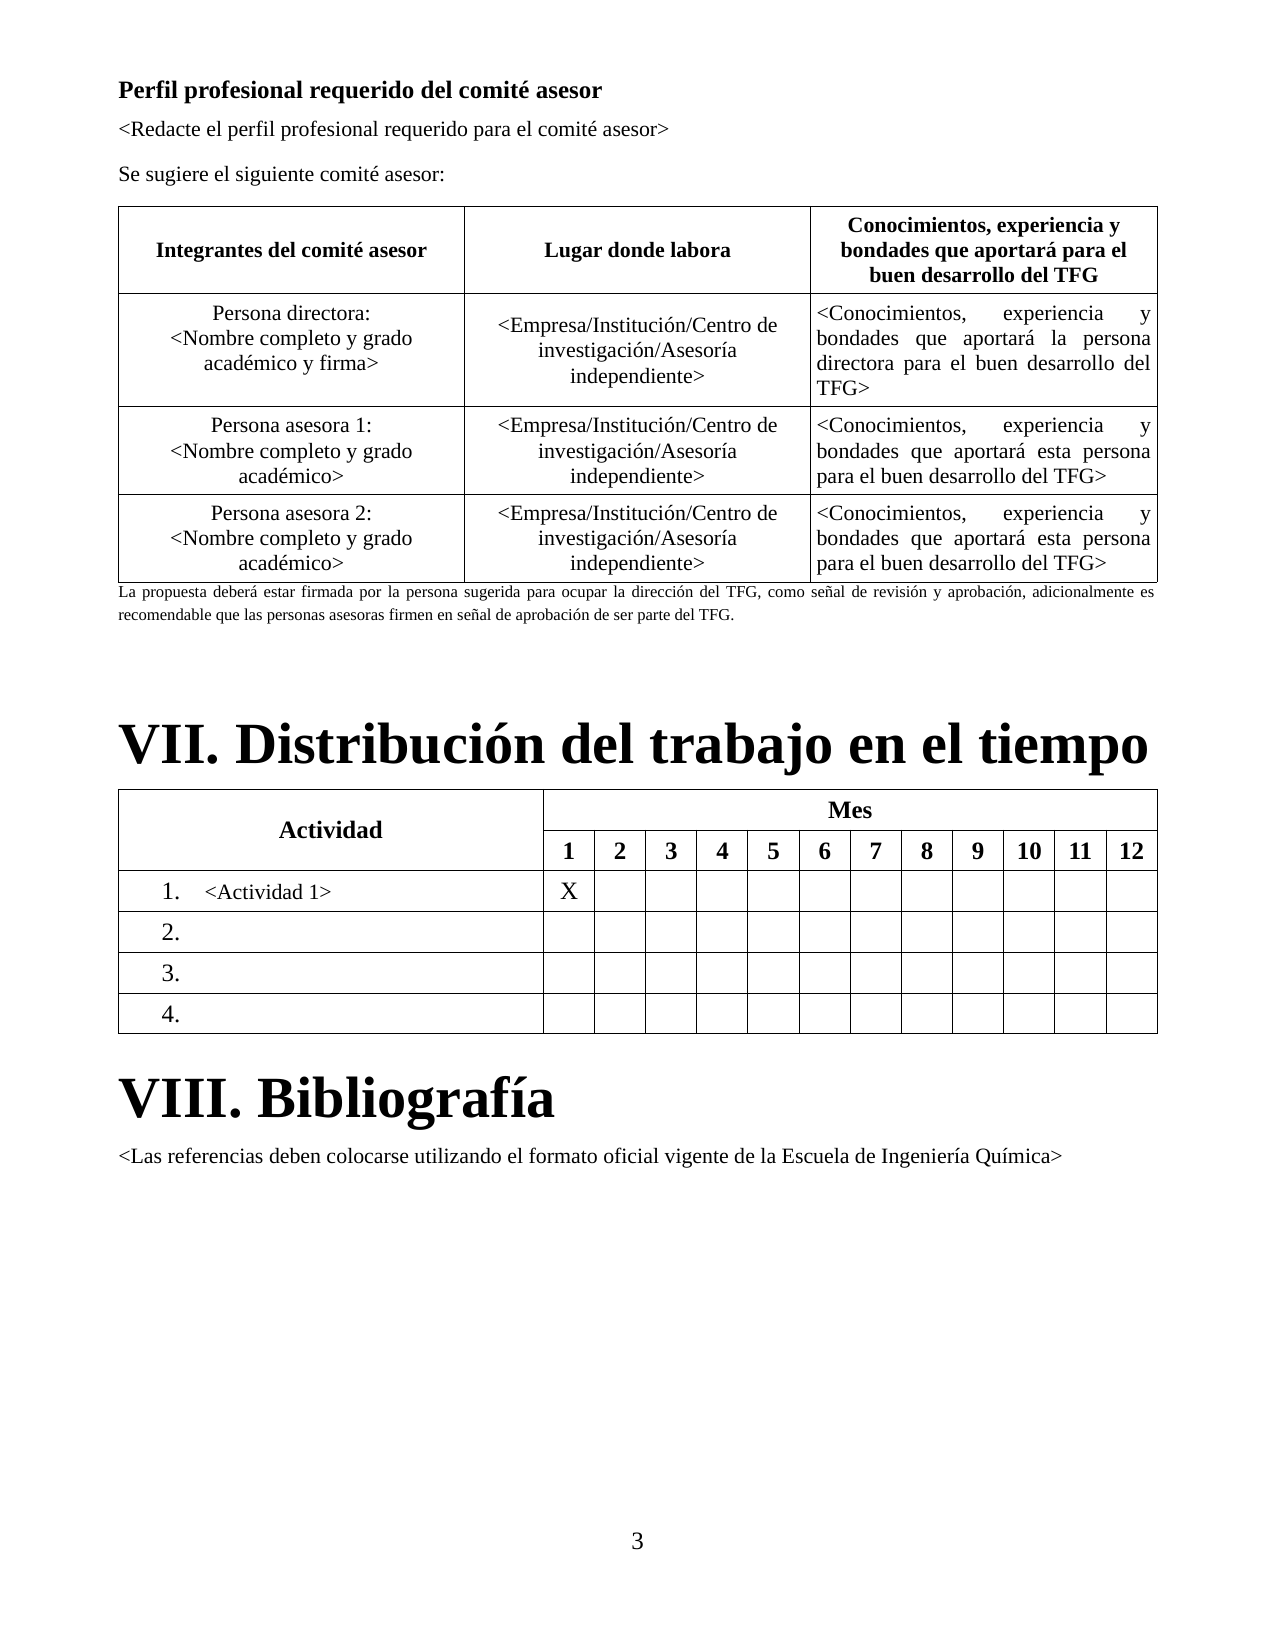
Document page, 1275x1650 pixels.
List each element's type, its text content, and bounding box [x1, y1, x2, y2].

table_cell [851, 912, 901, 952]
table_cell <Actividad 1> [119, 871, 543, 911]
table_cell <Empresa/Institución/Centro de investigación/Asesoría independiente> [465, 495, 810, 581]
table_cell 6 [800, 831, 850, 870]
table_cell [1004, 871, 1054, 911]
table_cell [646, 953, 696, 992]
table_cell 8 [902, 831, 952, 870]
table_cell [1107, 953, 1157, 992]
table_cell <Empresa/Institución/Centro de investigación/Asesoría independiente> [465, 407, 810, 494]
table_cell [902, 953, 952, 992]
table_cell [646, 871, 696, 911]
table_cell [851, 994, 901, 1033]
table_cell [800, 994, 850, 1033]
text <Redacte el perfil profesional requerido para el comité asesor> [118, 116, 1157, 141]
table_cell [646, 994, 696, 1033]
table_cell [953, 912, 1003, 952]
table_cell 2 [595, 831, 645, 870]
table_cell [1107, 871, 1157, 911]
table_cell 5 [748, 831, 799, 870]
table_cell 3 [646, 831, 696, 870]
table_header Actividad [119, 790, 543, 870]
subtitle Bibliografía [118, 1063, 1157, 1130]
table_cell [595, 871, 645, 911]
table_cell [1004, 953, 1054, 992]
table_cell X [544, 871, 594, 911]
table_cell [1004, 994, 1054, 1033]
table_cell [748, 994, 799, 1033]
table_cell [119, 953, 543, 992]
table_cell <Empresa/Institución/Centro de investigación/Asesoría independiente> [465, 294, 810, 406]
table_cell [697, 953, 747, 992]
table_cell Persona asesora 1: <Nombre completo y grado académico> [119, 407, 464, 494]
table_header Lugar donde labora [465, 207, 810, 293]
table_cell [800, 871, 850, 911]
table_cell <Conocimientos, experiencia y bondades que aportará esta persona para el buen desarrollo del TFG> [811, 495, 1157, 581]
table_cell 7 [851, 831, 901, 870]
table_cell [595, 953, 645, 992]
table_cell [902, 994, 952, 1033]
table_cell [1004, 912, 1054, 952]
table_cell [544, 953, 594, 992]
table_cell [1055, 912, 1106, 952]
table_cell [748, 953, 799, 992]
text La propuesta deberá estar firmada por la persona sugerida para ocupar la dirección del TFG, como señal de revisión y aprobación, adicionalmente es recomendable que las personas asesoras firmen en señal de aprobación de ser parte del TFG. [118, 583, 1157, 624]
table_cell [748, 912, 799, 952]
table_cell [800, 953, 850, 992]
subtitle Distribución del trabajo en el tiempo [118, 709, 1157, 776]
table_cell [1055, 871, 1106, 911]
table_cell 1 [544, 831, 594, 870]
table_cell 11 [1055, 831, 1106, 870]
table_cell 4 [697, 831, 747, 870]
table_cell [953, 953, 1003, 992]
table_cell [953, 871, 1003, 911]
table_cell [119, 994, 543, 1033]
table_cell [1055, 953, 1106, 992]
table_cell [544, 912, 594, 952]
table_cell [595, 994, 645, 1033]
table_cell [119, 912, 543, 952]
table_header Integrantes del comité asesor [119, 207, 464, 293]
table_cell [697, 912, 747, 952]
table_cell 10 [1004, 831, 1054, 870]
table_cell [902, 871, 952, 911]
table_cell Persona asesora 2: <Nombre completo y grado académico> [119, 495, 464, 581]
table_cell [748, 871, 799, 911]
table_cell Persona directora: <Nombre completo y grado académico y firma> [119, 294, 464, 406]
table_cell [544, 994, 594, 1033]
table_cell <Conocimientos, experiencia y bondades que aportará esta persona para el buen desarrollo del TFG> [811, 407, 1157, 494]
table_cell [1107, 994, 1157, 1033]
table_cell [1055, 994, 1106, 1033]
table_cell 9 [953, 831, 1003, 870]
text Se sugiere el siguiente comité asesor: [118, 161, 1157, 186]
table_header Conocimientos, experiencia y bondades que aportará para el buen desarrollo del TFG [811, 207, 1157, 293]
table_cell [697, 871, 747, 911]
table_header Mes [544, 790, 1157, 829]
text <Las referencias deben colocarse utilizando el formato oficial vigente de la Escuela de Ingeniería Química> [118, 1143, 1157, 1168]
table_cell [800, 912, 850, 952]
table_cell [1107, 912, 1157, 952]
table_cell 12 [1107, 831, 1157, 870]
table_cell [851, 953, 901, 992]
subtitle Perfil profesional requerido del comité asesor [118, 75, 1157, 104]
table_cell [646, 912, 696, 952]
table_cell [851, 871, 901, 911]
table_cell [697, 994, 747, 1033]
table_cell <Conocimientos, experiencia y bondades que aportará la persona directora para el buen desarrollo del TFG> [811, 294, 1157, 406]
table_cell [902, 912, 952, 952]
table_cell [953, 994, 1003, 1033]
table_cell [595, 912, 645, 952]
